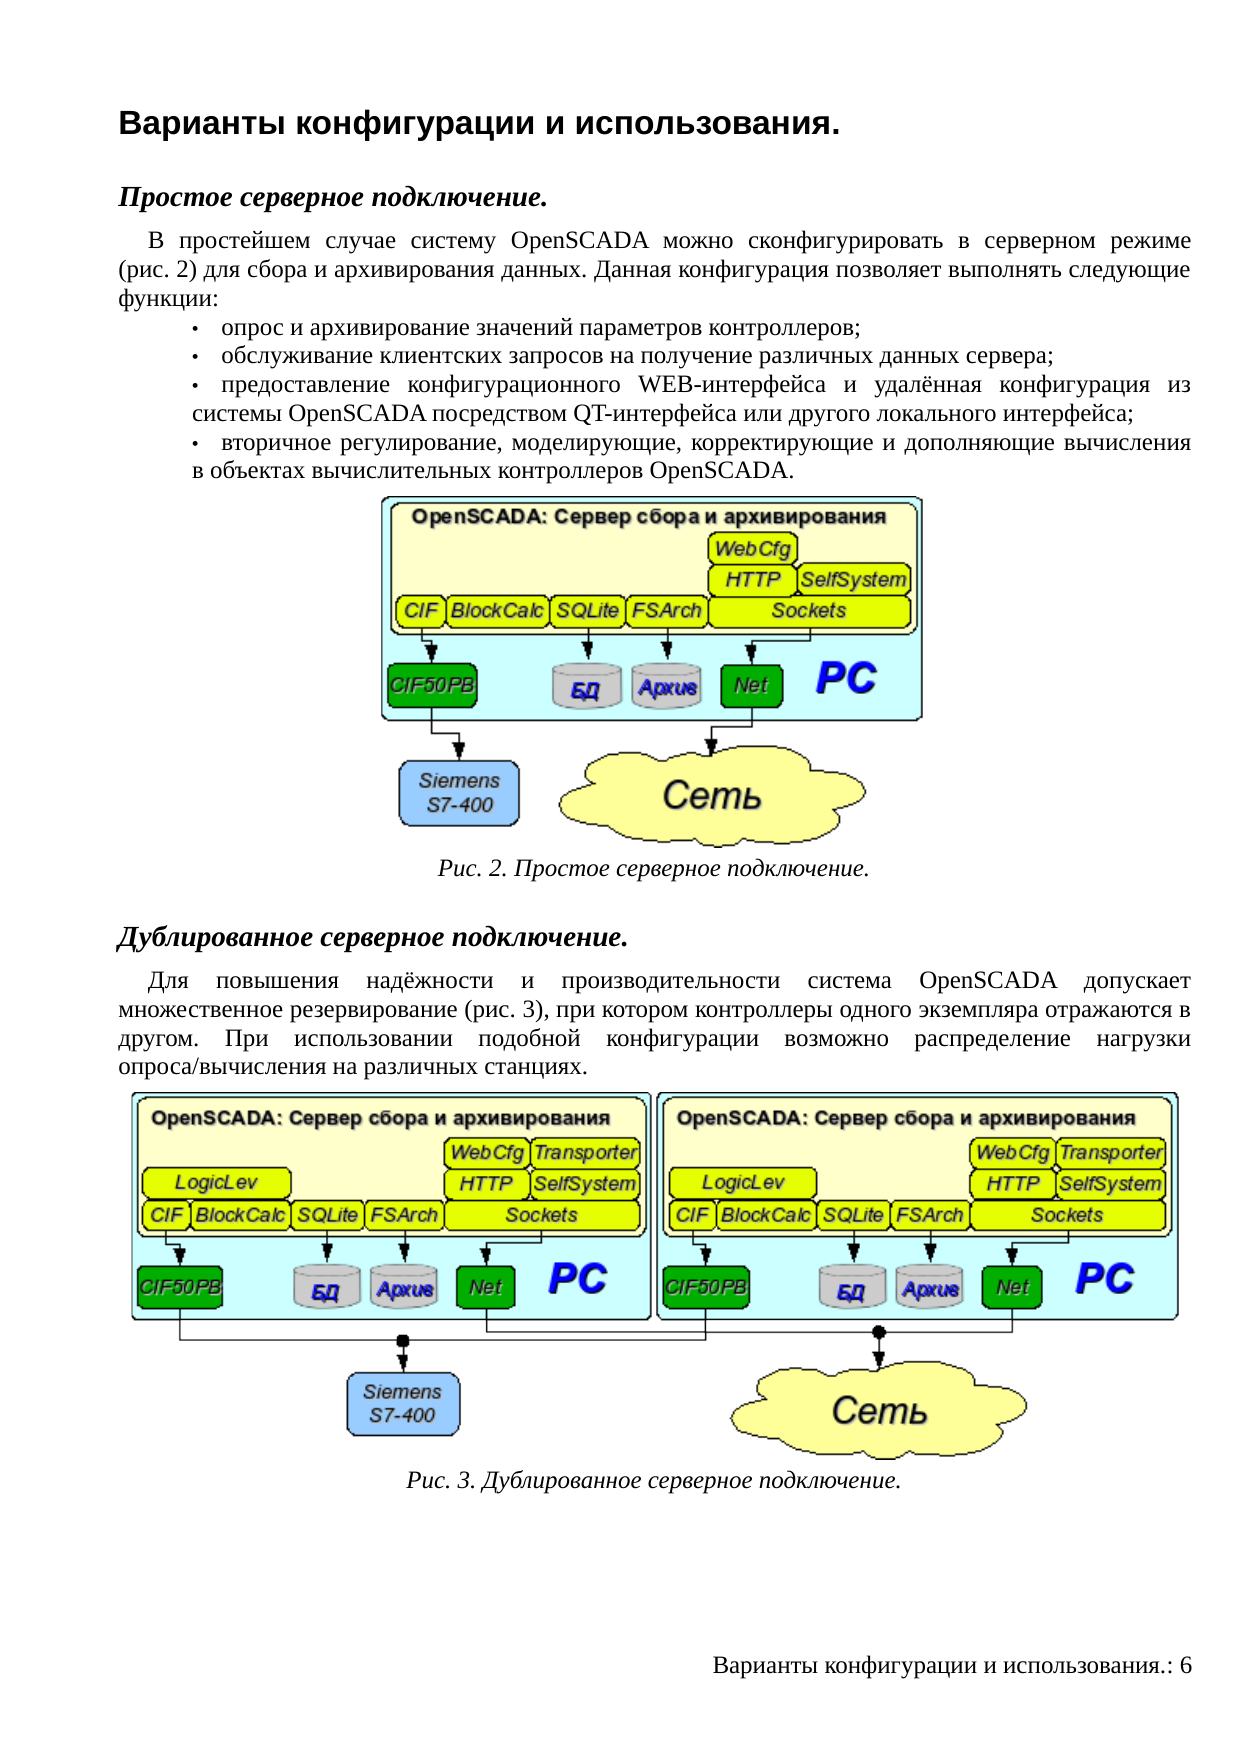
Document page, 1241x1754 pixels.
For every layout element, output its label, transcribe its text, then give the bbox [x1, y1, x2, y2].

text Для повышения надёжности и производительности система OpenSСADA допускает множественное резервирование (рис. 3), при котором контроллеры одного экземпляра отражаются в другом. При использовании подобной конфигурации возможно распределение нагрузки опроса/вычисления на различных станциях. [118, 965, 1192, 1080]
list опрос и архивирование значений параметров контроллеров; [162, 312, 1192, 340]
subtitle Дублированное серверное подключение. [118, 919, 1192, 953]
text Рис. 2. Простое серверное подключение. [118, 497, 1192, 882]
picture [381, 496, 923, 848]
text В простейшем случае систему OpenSCADA можно сконфигурировать в серверном режиме (рис. 2) для сбора и архивирования данных. Данная конфигурация позволяет выполнять следующие функции: [118, 225, 1192, 312]
subtitle Простое серверное подключение. [118, 179, 1192, 213]
subtitle Варианты конфигурации и использования. [118, 103, 1192, 142]
text Рис. 3. Дублированное серверное подключение. [118, 1093, 1192, 1494]
list обслуживание клиентских запросов на получение различных данных сервера; [162, 340, 1192, 369]
list предоставление конфигурационного WEB-интерфейса и удалённая конфигурация из системы OpenSCADA посредством QT-интерфейса или другого локального интерфейса; [162, 369, 1192, 427]
list вторичное регулирование, моделирующие, корректирующие и дополняющие вычисления в объектах вычислительных контроллеров OpenSCADA. [162, 427, 1192, 484]
picture [131, 1092, 1179, 1460]
